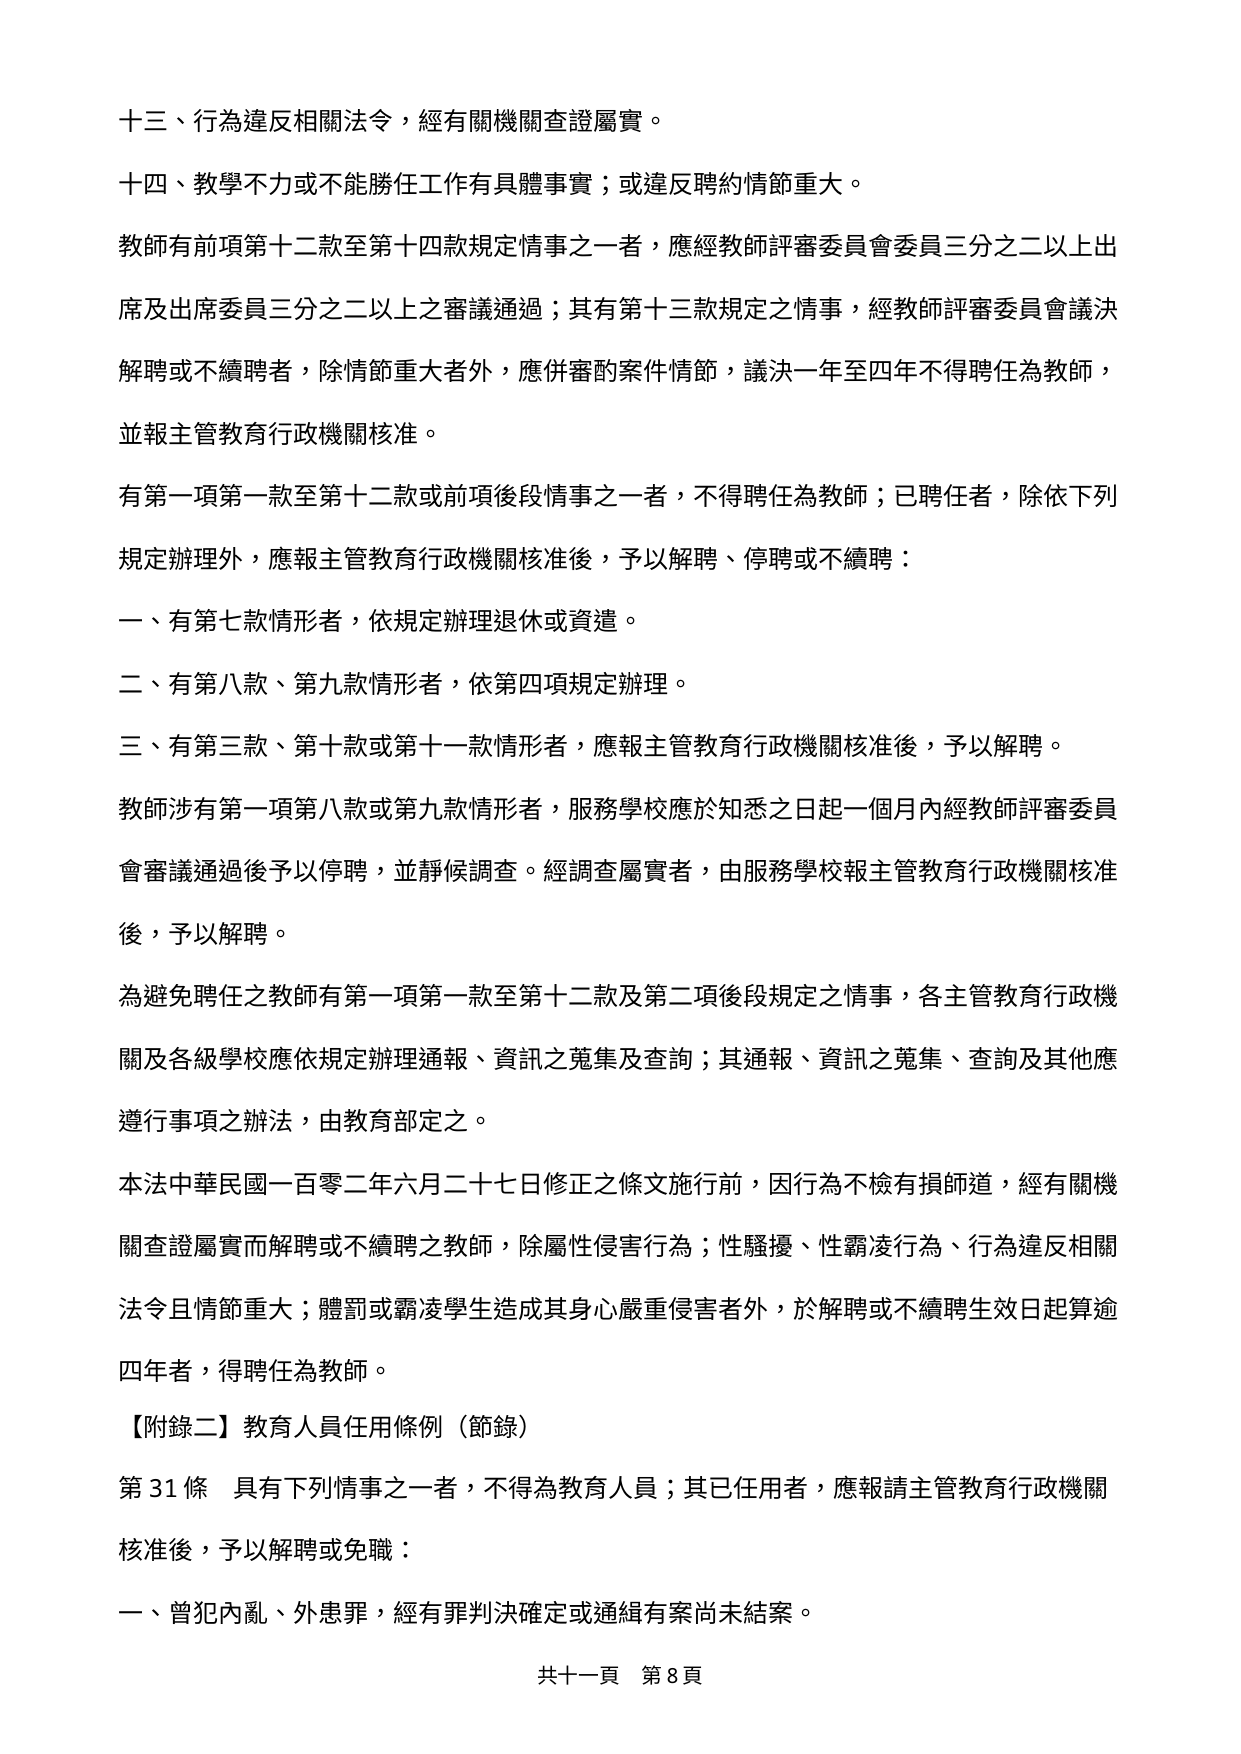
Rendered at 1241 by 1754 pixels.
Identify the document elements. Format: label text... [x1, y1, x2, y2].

text 十三、行為違反相關法令，經有關機關查證屬實。 [118, 78, 1122, 141]
text 教師有前項第十二款至第十四款規定情事之一者，應經教師評審委員會委員三分之二以上出席及出席委員三分之二以上之審議通過；其有第十三款規定之情事，經教師評審委員會議決解聘或不續聘者，除情節重大者外，應併審酌案件情節，議決一年至四年不得聘任為教師，並報主管教育行政機關核准。 [118, 203, 1122, 453]
text 教師涉有第一項第八款或第九款情形者，服務學校應於知悉之日起一個月內經教師評審委員會審議通過後予以停聘，並靜候調查。經調查屬實者，由服務學校報主管教育行政機關核准後，予以解聘。 [118, 766, 1122, 953]
text 一、有第七款情形者，依規定辦理退休或資遣。 [118, 578, 1122, 641]
text 三、有第三款、第十款或第十一款情形者，應報主管教育行政機關核准後，予以解聘。 [118, 703, 1122, 766]
text 第31條 具有下列情事之一者，不得為教育人員；其已任用者，應報請主管教育行政機關核准後，予以解聘或免職： [118, 1445, 1122, 1570]
text 有第一項第一款至第十二款或前項後段情事之一者，不得聘任為教師；已聘任者，除依下列規定辦理外，應報主管教育行政機關核准後，予以解聘、停聘或不續聘： [118, 453, 1122, 578]
text 【附錄二】教育人員任用條例（節錄） [118, 1403, 1122, 1445]
text 十四、教學不力或不能勝任工作有具體事實；或違反聘約情節重大。 [118, 141, 1122, 203]
text 一、曾犯內亂、外患罪，經有罪判決確定或通緝有案尚未結案。 [118, 1570, 1122, 1632]
text 本法中華民國一百零二年六月二十七日修正之條文施行前，因行為不檢有損師道，經有關機關查證屬實而解聘或不續聘之教師，除屬性侵害行為；性騷擾、性霸凌行為、行為違反相關法令且情節重大；體罰或霸凌學生造成其身心嚴重侵害者外，於解聘或不續聘生效日起算逾四年者，得聘任為教師。 [118, 1141, 1122, 1391]
text 為避免聘任之教師有第一項第一款至第十二款及第二項後段規定之情事，各主管教育行政機關及各級學校應依規定辦理通報、資訊之蒐集及查詢；其通報、資訊之蒐集、查詢及其他應遵行事項之辦法，由教育部定之。 [118, 953, 1122, 1141]
text 二、有第八款、第九款情形者，依第四項規定辦理。 [118, 641, 1122, 703]
